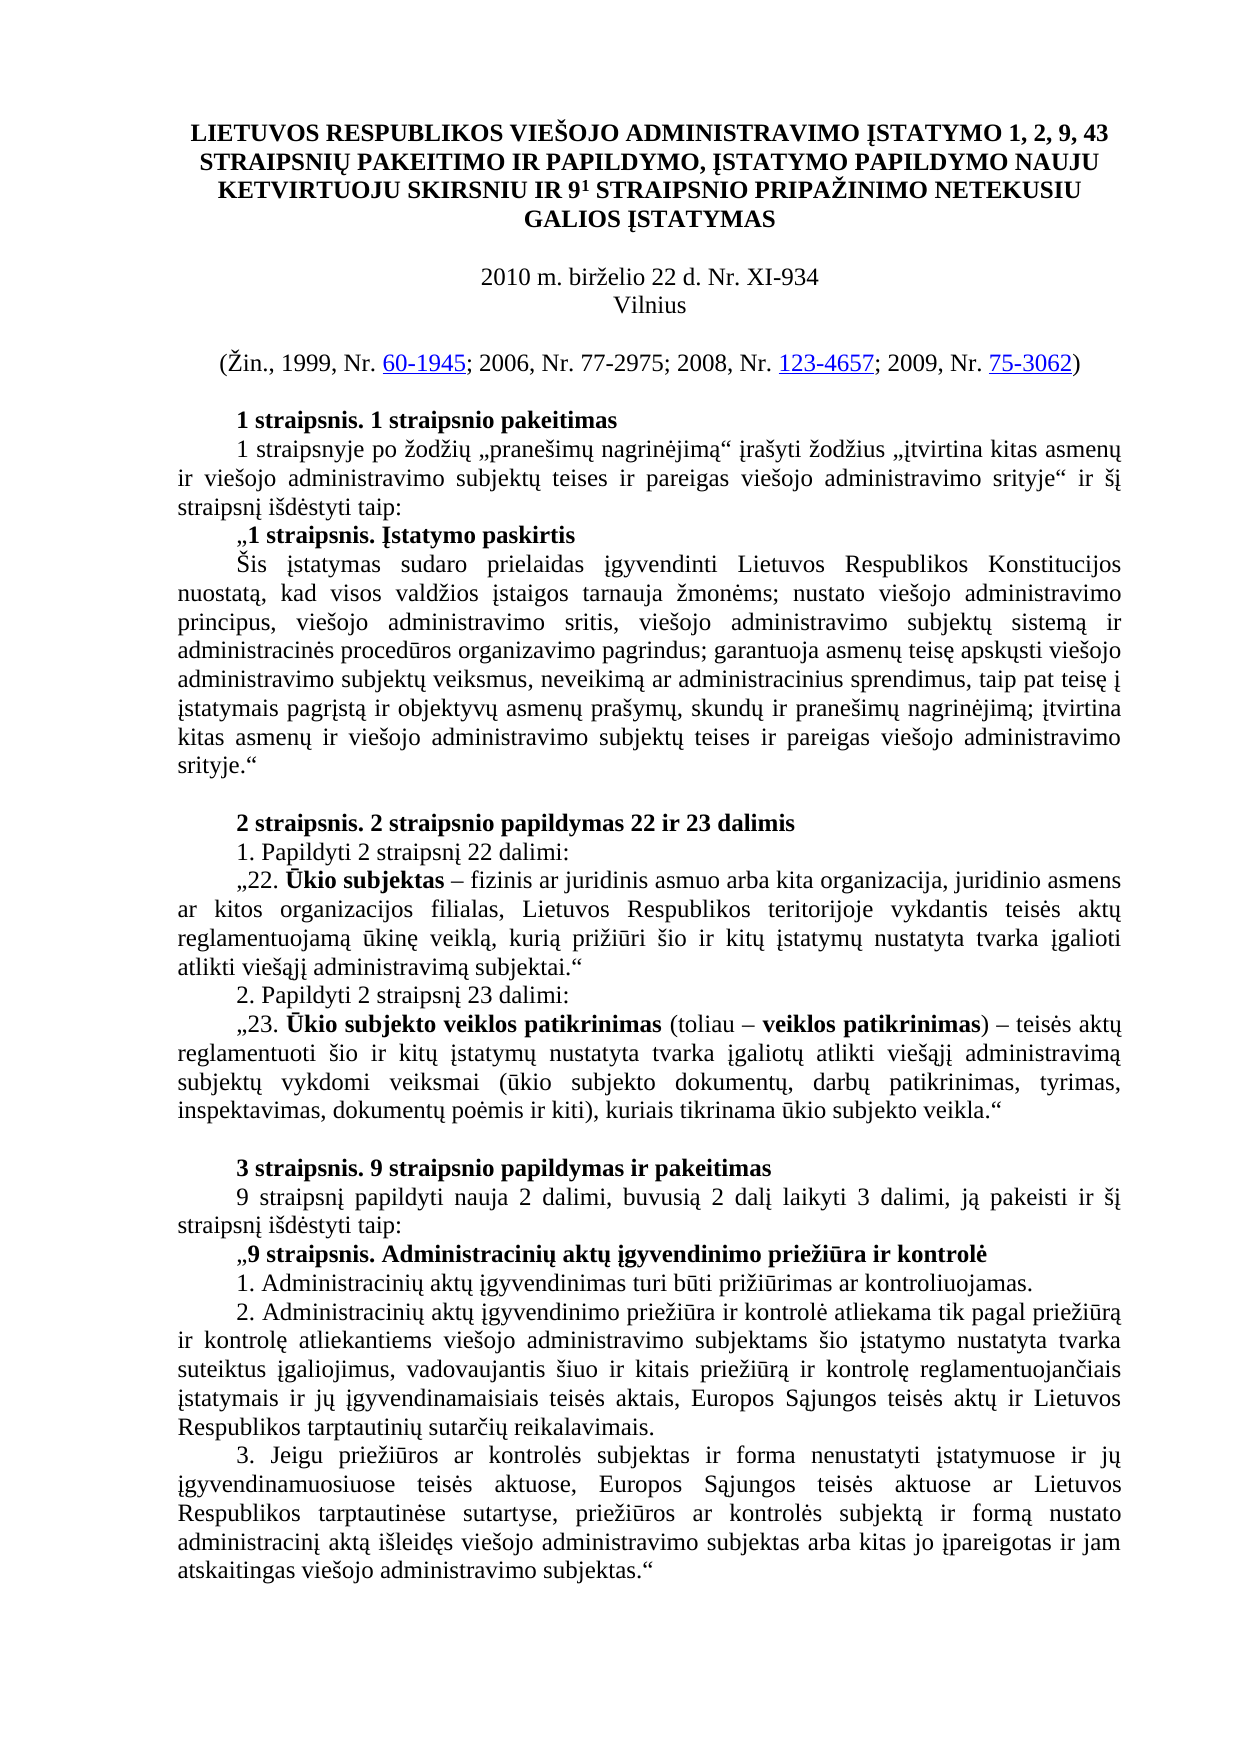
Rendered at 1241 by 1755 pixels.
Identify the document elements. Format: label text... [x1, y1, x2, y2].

text „1 straipsnis. Įstatymo paskirtis [177, 521, 1122, 549]
text 1. Administracinių aktų įgyvendinimas turi būti prižiūrimas ar kontroliuojamas. [177, 1268, 1122, 1297]
text (Žin., 1999, Nr. 60-1945; 2006, Nr. 77-2975; 2008, Nr. 123-4657; 2009, Nr. 75-3062) [177, 348, 1122, 377]
text LIETUVOS RESPUBLIKOS VIEŠOJO ADMINISTRAVIMO ĮSTATYMO 1, 2, 9, 43 STRAIPSNIŲ PAKEITIMO IR PAPILDYMO, ĮSTATYMO PAPILDYMO NAUJU KETVIRTUOJU SKIRSNIU IR 91 STRAIPSNIO PRIPAŽINIMO NETEKUSIU GALIOS ĮSTATYMAS [177, 118, 1122, 233]
text Vilnius [177, 291, 1122, 319]
text 2 straipsnis. 2 straipsnio papildymas 22 ir 23 dalimis [177, 808, 1122, 837]
text 2. Administracinių aktų įgyvendinimo priežiūra ir kontrolė atliekama tik pagal priežiūrą ir kontrolę atliekantiems viešojo administravimo subjektams šio įstatymo nustatyta tvarka suteiktus įgaliojimus, vadovaujantis šiuo ir kitais priežiūrą ir kontrolę reglamentuojančiais įstatymais ir jų įgyvendinamaisiais teisės aktais, Europos Sąjungos teisės aktų ir Lietuvos Respublikos tarptautinių sutarčių reikalavimais. [177, 1297, 1122, 1441]
text 1. Papildyti 2 straipsnį 22 dalimi: [177, 837, 1122, 866]
text „22. Ūkio subjektas – fizinis ar juridinis asmuo arba kita organizacija, juridinio asmens ar kitos organizacijos filialas, Lietuvos Respublikos teritorijoje vykdantis teisės aktų reglamentuojamą ūkinę veiklą, kurią prižiūri šio ir kitų įstatymų nustatyta tvarka įgalioti atlikti viešąjį administravimą subjektai.“ [177, 866, 1122, 981]
text 3. Jeigu priežiūros ar kontrolės subjektas ir forma nenustatyti įstatymuose ir jų įgyvendinamuosiuose teisės aktuose, Europos Sąjungos teisės aktuose ar Lietuvos Respublikos tarptautinėse sutartyse, priežiūros ar kontrolės subjektą ir formą nustato administracinį aktą išleidęs viešojo administravimo subjektas arba kitas jo įpareigotas ir jam atskaitingas viešojo administravimo subjektas.“ [177, 1441, 1122, 1584]
text „23. Ūkio subjekto veiklos patikrinimas (toliau – veiklos patikrinimas) – teisės aktų reglamentuoti šio ir kitų įstatymų nustatyta tvarka įgaliotų atlikti viešąjį administravimą subjektų vykdomi veiksmai (ūkio subjekto dokumentų, darbų patikrinimas, tyrimas, inspektavimas, dokumentų poėmis ir kiti), kuriais tikrinama ūkio subjekto veikla.“ [177, 1009, 1122, 1124]
text „9 straipsnis. Administracinių aktų įgyvendinimo priežiūra ir kontrolė [177, 1239, 1122, 1268]
text 2. Papildyti 2 straipsnį 23 dalimi: [177, 981, 1122, 1009]
text 1 straipsnyje po žodžių „pranešimų nagrinėjimą“ įrašyti žodžius „įtvirtina kitas asmenų ir viešojo administravimo subjektų teises ir pareigas viešojo administravimo srityje“ ir šį straipsnį išdėstyti taip: [177, 434, 1122, 521]
text 3 straipsnis. 9 straipsnio papildymas ir pakeitimas [177, 1153, 1122, 1182]
text 9 straipsnį papildyti nauja 2 dalimi, buvusią 2 dalį laikyti 3 dalimi, ją pakeisti ir šį straipsnį išdėstyti taip: [177, 1182, 1122, 1239]
text 2010 m. birželio 22 d. Nr. XI-934 [177, 262, 1122, 291]
text 1 straipsnis. 1 straipsnio pakeitimas [177, 406, 1122, 434]
text Šis įstatymas sudaro prielaidas įgyvendinti Lietuvos Respublikos Konstitucijos nuostatą, kad visos valdžios įstaigos tarnauja žmonėms; nustato viešojo administravimo principus, viešojo administravimo sritis, viešojo administravimo subjektų sistemą ir administracinės procedūros organizavimo pagrindus; garantuoja asmenų teisę apskųsti viešojo administravimo subjektų veiksmus, neveikimą ar administracinius sprendimus, taip pat teisę į įstatymais pagrįstą ir objektyvų asmenų prašymų, skundų ir pranešimų nagrinėjimą; įtvirtina kitas asmenų ir viešojo administravimo subjektų teises ir pareigas viešojo administravimo srityje.“ [177, 549, 1122, 779]
